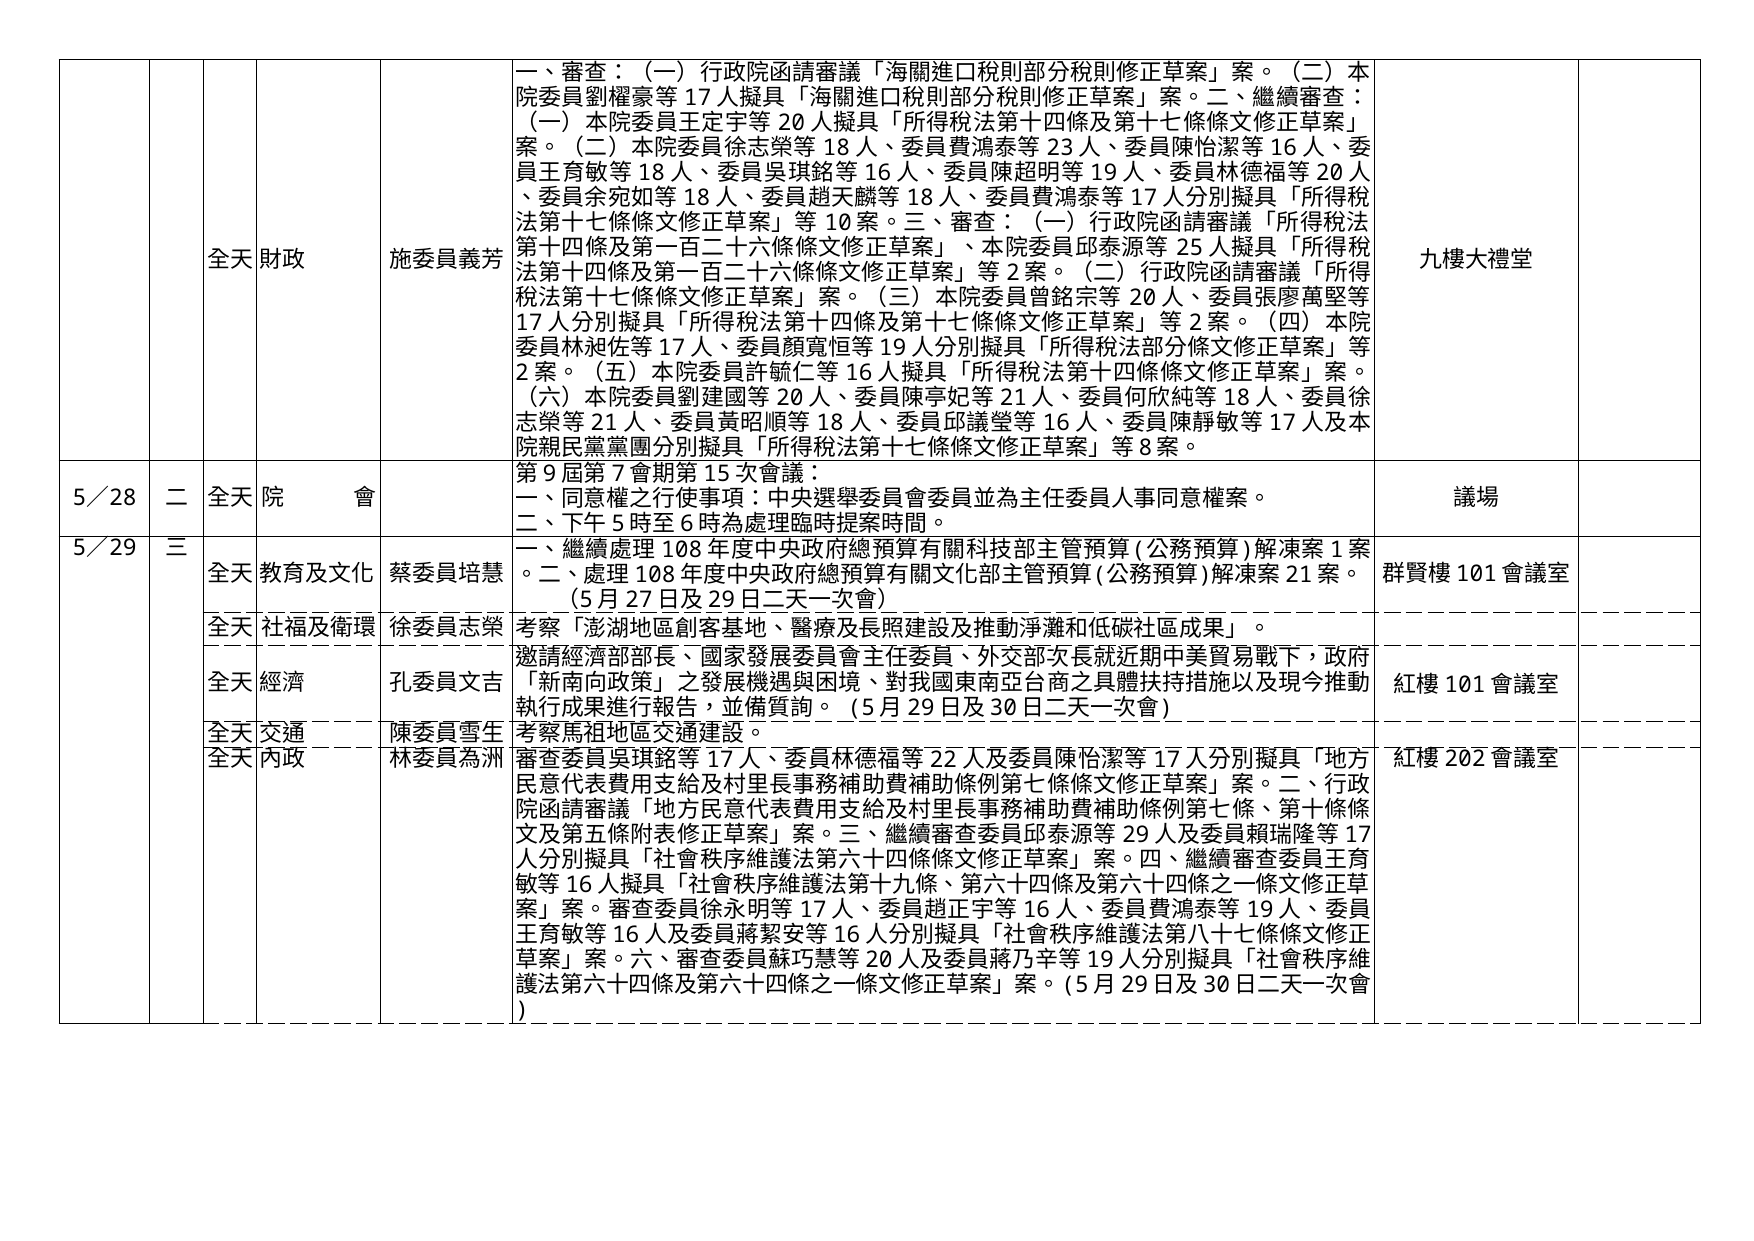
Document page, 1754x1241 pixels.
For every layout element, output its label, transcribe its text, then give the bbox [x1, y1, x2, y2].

table_cell 紅樓101會議室 [1375, 645, 1578, 721]
table_cell [1375, 721, 1578, 747]
table_cell 交通 [257, 721, 380, 747]
table_cell [1579, 60, 1700, 460]
table_cell 考察「澎湖地區創客基地、醫療及長照建設及推動淨灘和低碳社區成果」。 [513, 612, 1374, 644]
table_cell 全天 [204, 612, 256, 644]
table_cell 全天 [204, 645, 256, 721]
table_cell 教育及文化 [257, 537, 380, 612]
table_cell 財政 [257, 60, 380, 460]
table_cell 全天 [204, 60, 256, 460]
table_cell [381, 461, 512, 536]
table_cell [60, 60, 149, 460]
table_cell 一、繼續處理108年度中央政府總預算有關科技部主管預算(公務預算)解凍案1案。二、處理108年度中央政府總預算有關文化部主管預算(公務預算)解凍案21案。 （5月27日及29日二天一次會） [513, 537, 1374, 612]
table_cell 孔委員文吉 [381, 645, 512, 721]
table_cell [1579, 645, 1700, 721]
table_cell 5／28 [60, 461, 149, 536]
table_cell 紅樓202會議室 [1375, 747, 1578, 1023]
table_cell 施委員義芳 [381, 60, 512, 460]
table_cell [1579, 461, 1700, 536]
table_cell [1375, 612, 1578, 644]
table_cell 九樓大禮堂 [1375, 60, 1578, 460]
table_cell 徐委員志榮 [381, 612, 512, 644]
table_cell 群賢樓101會議室 [1375, 537, 1578, 612]
table_cell 考察馬祖地區交通建設。 [513, 721, 1374, 747]
table_cell 全天 [204, 537, 256, 612]
table_cell 邀請經濟部部長、國家發展委員會主任委員、外交部次長就近期中美貿易戰下，政府「新南向政策」之發展機遇與困境、對我國東南亞台商之具體扶持措施以及現今推動執行成果進行報告，並備質詢。 (5月29日及30日二天一次會) [513, 645, 1374, 721]
table_cell 陳委員雪生 [381, 721, 512, 747]
table_cell 一、審查：（一）行政院函請審議「海關進口稅則部分稅則修正草案」案。（二）本院委員劉櫂豪等17人擬具「海關進口稅則部分稅則修正草案」案。二、繼續審查：（一）本院委員王定宇等20人擬具「所得稅法第十四條及第十七條條文修正草案」案。（二）本院委員徐志榮等18人、委員費鴻泰等23人、委員陳怡潔等16人、委員王育敏等18人、委員吳琪銘等16人、委員陳超明等19人、委員林德福等20人、委員余宛如等18人、委員趙天麟等18人、委員費鴻泰等17人分別擬具「所得稅法第十七條條文修正草案」等10案。三、審查：（一）行政院函請審議「所得稅法第十四條及第一百二十六條條文修正草案」、本院委員邱泰源等25人擬具「所得稅法第十四條及第一百二十六條條文修正草案」等2案。（二）行政院函請審議「所得稅法第十七條條文修正草案」案。（三）本院委員曾銘宗等20人、委員張廖萬堅等17人分別擬具「所得稅法第十四條及第十七條條文修正草案」等2案。（四）本院委員林昶佐等17人、委員顏寬恒等19人分別擬具「所得稅法部分條文修正草案」等2案。（五）本院委員許毓仁等16人擬具「所得稅法第十四條條文修正草案」案。（六）本院委員劉建國等20人、委員陳亭妃等21人、委員何欣純等18人、委員徐志榮等21人、委員黃昭順等18人、委員邱議瑩等16人、委員陳靜敏等17人及本院親民黨黨團分別擬具「所得稅法第十七條條文修正草案」等8案。 [513, 60, 1374, 460]
table_cell 5／29 [60, 537, 149, 1023]
table_cell 議場 [1375, 461, 1578, 536]
table_cell 經濟 [257, 645, 380, 721]
table_cell 全天 [204, 721, 256, 747]
table_cell [1579, 612, 1700, 644]
table_cell 第9屆第7會期第15次會議： 一、同意權之行使事項：中央選舉委員會委員並為主任委員人事同意權案。 二、下午5時至6時為處理臨時提案時間。 [513, 461, 1374, 536]
table_cell 審查委員吳琪銘等17人、委員林德福等22人及委員陳怡潔等17人分別擬具「地方民意代表費用支給及村里長事務補助費補助條例第七條條文修正草案」案。二、行政院函請審議「地方民意代表費用支給及村里長事務補助費補助條例第七條、第十條條文及第五條附表修正草案」案。三、繼續審查委員邱泰源等29人及委員賴瑞隆等17人分別擬具「社會秩序維護法第六十四條條文修正草案」案。四、繼續審查委員王育敏等16人擬具「社會秩序維護法第十九條、第六十四條及第六十四條之一條文修正草案」案。審查委員徐永明等17人、委員趙正宇等16人、委員費鴻泰等19人、委員王育敏等16人及委員蔣絜安等16人分別擬具「社會秩序維護法第八十七條條文修正草案」案。六、審查委員蘇巧慧等20人及委員蔣乃辛等19人分別擬具「社會秩序維護法第六十四條及第六十四條之一條文修正草案」案。(5月29日及30日二天一次會) [513, 747, 1374, 1023]
table_cell 二 [150, 461, 203, 536]
table_cell 社福及衛環 [257, 612, 380, 644]
table_cell [1579, 537, 1700, 612]
table_cell 全天 [204, 747, 256, 1023]
table_cell 全天 [204, 461, 256, 536]
table_cell [150, 60, 203, 460]
table_cell 林委員為洲 [381, 747, 512, 1023]
table_cell 蔡委員培慧 [381, 537, 512, 612]
table_cell 三 [150, 537, 203, 1023]
table_cell [1579, 747, 1700, 1023]
table_cell 院 會 [257, 461, 380, 536]
table_cell 內政 [257, 747, 380, 1023]
table_cell [1579, 721, 1700, 747]
